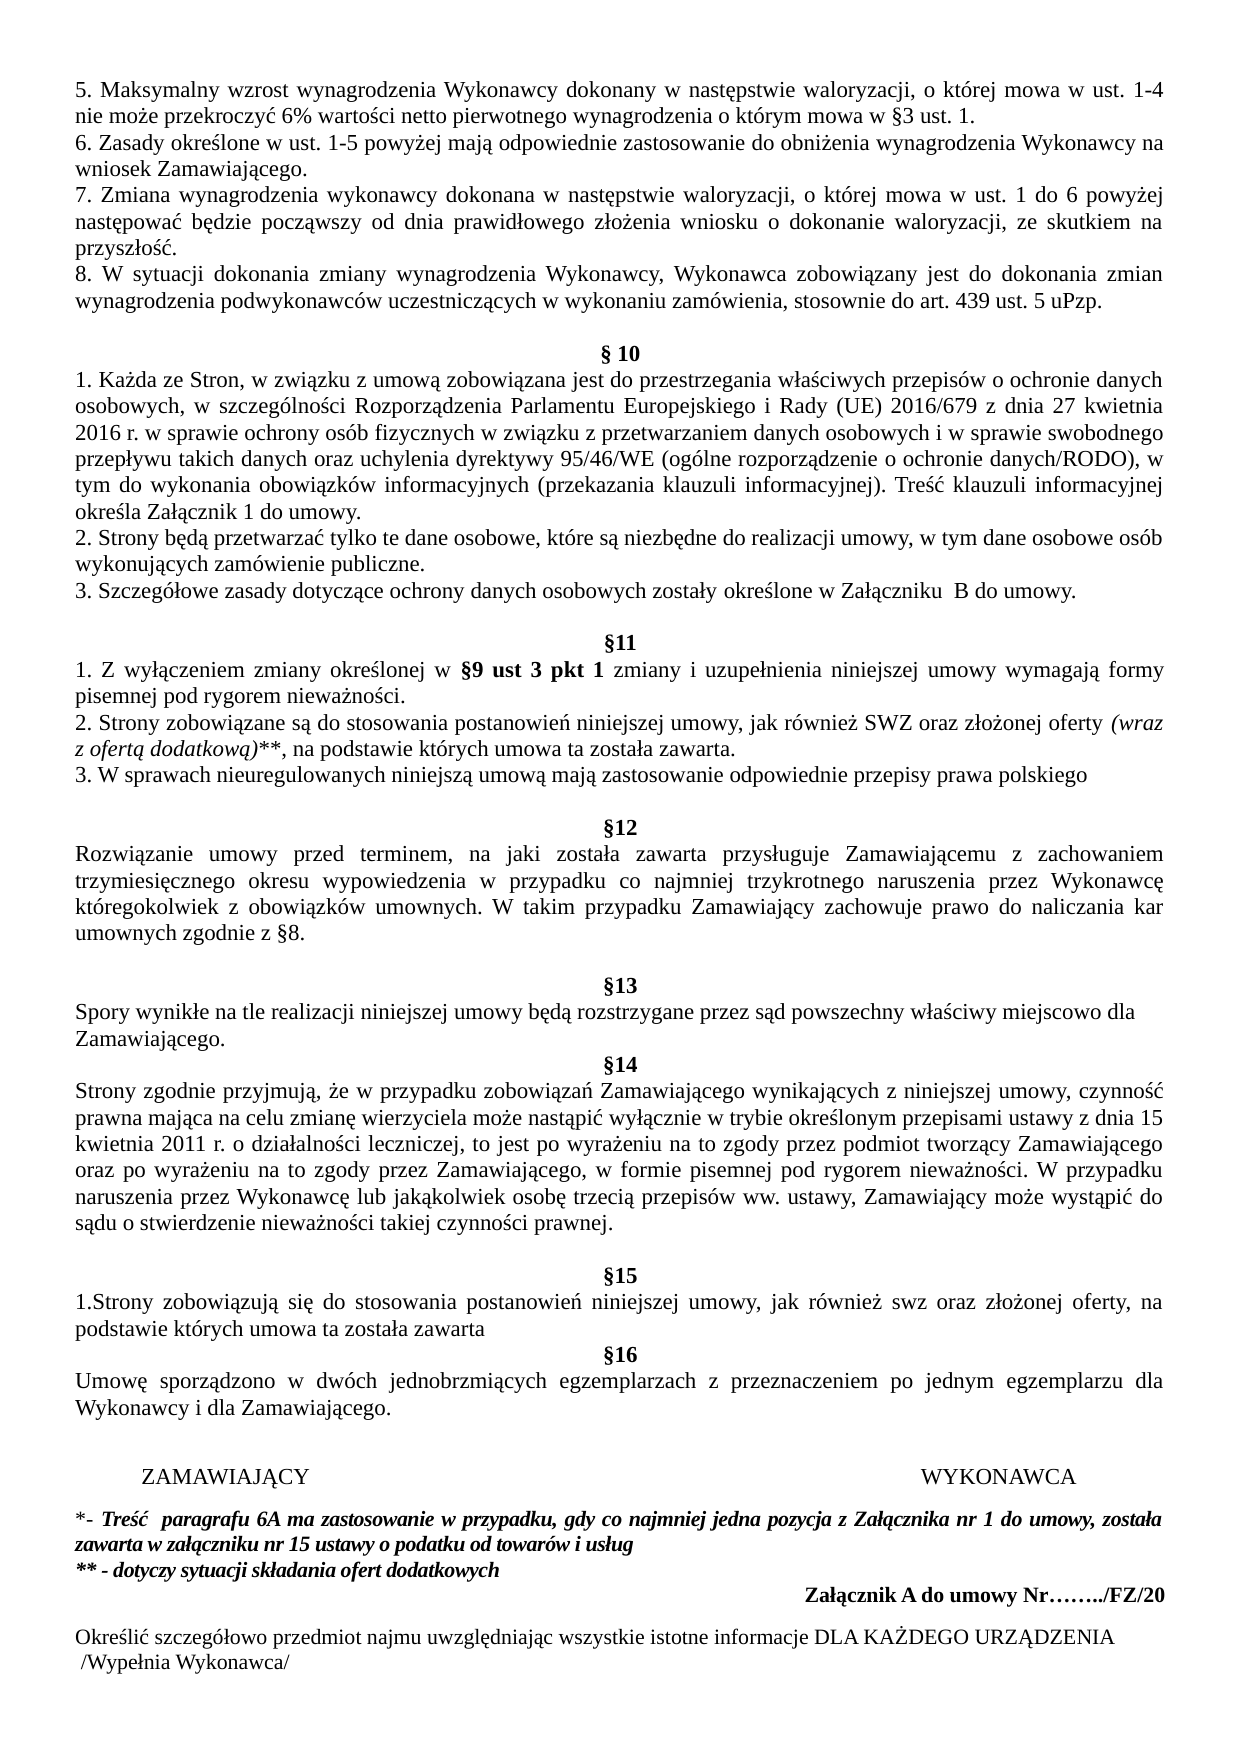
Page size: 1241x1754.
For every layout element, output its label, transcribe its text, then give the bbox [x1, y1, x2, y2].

text Umowę sporządzono w dwóch jednobrzmiących egzemplarzach z przeznaczeniem po jednym egzemplarzu dla Wykonawcy i dla Zamawiającego. [75, 1367, 1165, 1420]
text 3. W sprawach nieuregulowanych niniejszą umową mają zastosowanie odpowiednie przepisy prawa polskiego [75, 761, 1165, 788]
text §13 [75, 972, 1165, 998]
text 1.Strony zobowiązują się do stosowania postanowień niniejszej umowy, jak również swz oraz złożonej oferty, na podstawie których umowa ta została zawarta [75, 1288, 1165, 1341]
text Załącznik A do umowy Nr……../FZ/20 [75, 1582, 1165, 1607]
text §16 [75, 1341, 1165, 1367]
list 5. Maksymalny wzrost wynagrodzenia Wykonawcy dokonany w następstwie waloryzacji, o której mowa w ust. 1-4 nie może przekroczyć 6% wartości netto pierwotnego wynagrodzenia o którym mowa w §3 ust. 1. [75, 76, 1165, 129]
text §12 [75, 814, 1165, 840]
text ZAMAWIAJĄCY WYKONAWCA [75, 1463, 1165, 1489]
text *- Treść paragrafu 6A ma zastosowanie w przypadku, gdy co najmniej jedna pozycja z Załącznika nr 1 do umowy, została zawarta w załączniku nr 15 ustawy o podatku od towarów i usług [75, 1506, 1165, 1557]
text § 10 [75, 339, 1165, 366]
text ** - dotyczy sytuacji składania ofert dodatkowych [75, 1557, 1165, 1582]
text §14 [75, 1051, 1165, 1077]
text /Wypełnia Wykonawca/ [75, 1649, 1165, 1674]
text Strony zgodnie przyjmują, że w przypadku zobowiązań Zamawiającego wynikających z niniejszej umowy, czynność prawna mająca na celu zmianę wierzyciela może nastąpić wyłącznie w trybie określonym przepisami ustawy z dnia 15 kwietnia 2011 r. o działalności leczniczej, to jest po wyrażeniu na to zgody przez podmiot tworzący Zamawiającego oraz po wyrażeniu na to zgody przez Zamawiającego, w formie pisemnej pod rygorem nieważności. W przypadku naruszenia przez Wykonawcę lub jakąkolwiek osobę trzecią przepisów ww. ustawy, Zamawiający może wystąpić do sądu o stwierdzenie nieważności takiej czynności prawnej. [75, 1077, 1165, 1236]
text 1. Każda ze Stron, w związku z umową zobowiązana jest do przestrzegania właściwych przepisów o ochronie danych osobowych, w szczególności Rozporządzenia Parlamentu Europejskiego i Rady (UE) 2016/679 z dnia 27 kwietnia 2016 r. w sprawie ochrony osób fizycznych w związku z przetwarzaniem danych osobowych i w sprawie swobodnego przepływu takich danych oraz uchylenia dyrektywy 95/46/WE (ogólne rozporządzenie o ochronie danych/RODO), w tym do wykonania obowiązków informacyjnych (przekazania klauzuli informacyjnej). Treść klauzuli informacyjnej określa Załącznik 1 do umowy. [75, 366, 1165, 524]
list 7. Zmiana wynagrodzenia wykonawcy dokonana w następstwie waloryzacji, o której mowa w ust. 1 do 6 powyżej następować będzie począwszy od dnia prawidłowego złożenia wniosku o dokonanie waloryzacji, ze skutkiem na przyszłość. [75, 181, 1165, 261]
text 2. Strony zobowiązane są do stosowania postanowień niniejszej umowy, jak również SWZ oraz złożonej oferty (wraz z ofertą dodatkową)**, na podstawie których umowa ta została zawarta. [75, 708, 1165, 761]
text 2. Strony będą przetwarzać tylko te dane osobowe, które są niezbędne do realizacji umowy, w tym dane osobowe osób wykonujących zamówienie publiczne. [75, 524, 1165, 577]
text Spory wynikłe na tle realizacji niniejszej umowy będą rozstrzygane przez sąd powszechny właściwy miejscowo dla Zamawiającego. [75, 998, 1165, 1051]
text Określić szczegółowo przedmiot najmu uwzględniając wszystkie istotne informacje DLA KAŻDEGO URZĄDZENIA [75, 1624, 1165, 1649]
list 6. Zasady określone w ust. 1-5 powyżej mają odpowiednie zastosowanie do obniżenia wynagrodzenia Wykonawcy na wniosek Zamawiającego. [75, 129, 1165, 181]
list 8. W sytuacji dokonania zmiany wynagrodzenia Wykonawcy, Wykonawca zobowiązany jest do dokonania zmian wynagrodzenia podwykonawców uczestniczących w wykonaniu zamówienia, stosownie do art. 439 ust. 5 uPzp. [75, 261, 1165, 313]
text §11 [75, 629, 1165, 656]
text 3. Szczegółowe zasady dotyczące ochrony danych osobowych zostały określone w Załączniku B do umowy. [75, 577, 1165, 603]
text 1. Z wyłączeniem zmiany określonej w §9 ust 3 pkt 1 zmiany i uzupełnienia niniejszej umowy wymagają formy pisemnej pod rygorem nieważności. [75, 656, 1165, 708]
text §15 [75, 1262, 1165, 1288]
text Rozwiązanie umowy przed terminem, na jaki została zawarta przysługuje Zamawiającemu z zachowaniem trzymiesięcznego okresu wypowiedzenia w przypadku co najmniej trzykrotnego naruszenia przez Wykonawcę któregokolwiek z obowiązków umownych. W takim przypadku Zamawiający zachowuje prawo do naliczania kar umownych zgodnie z §8. [75, 840, 1165, 946]
